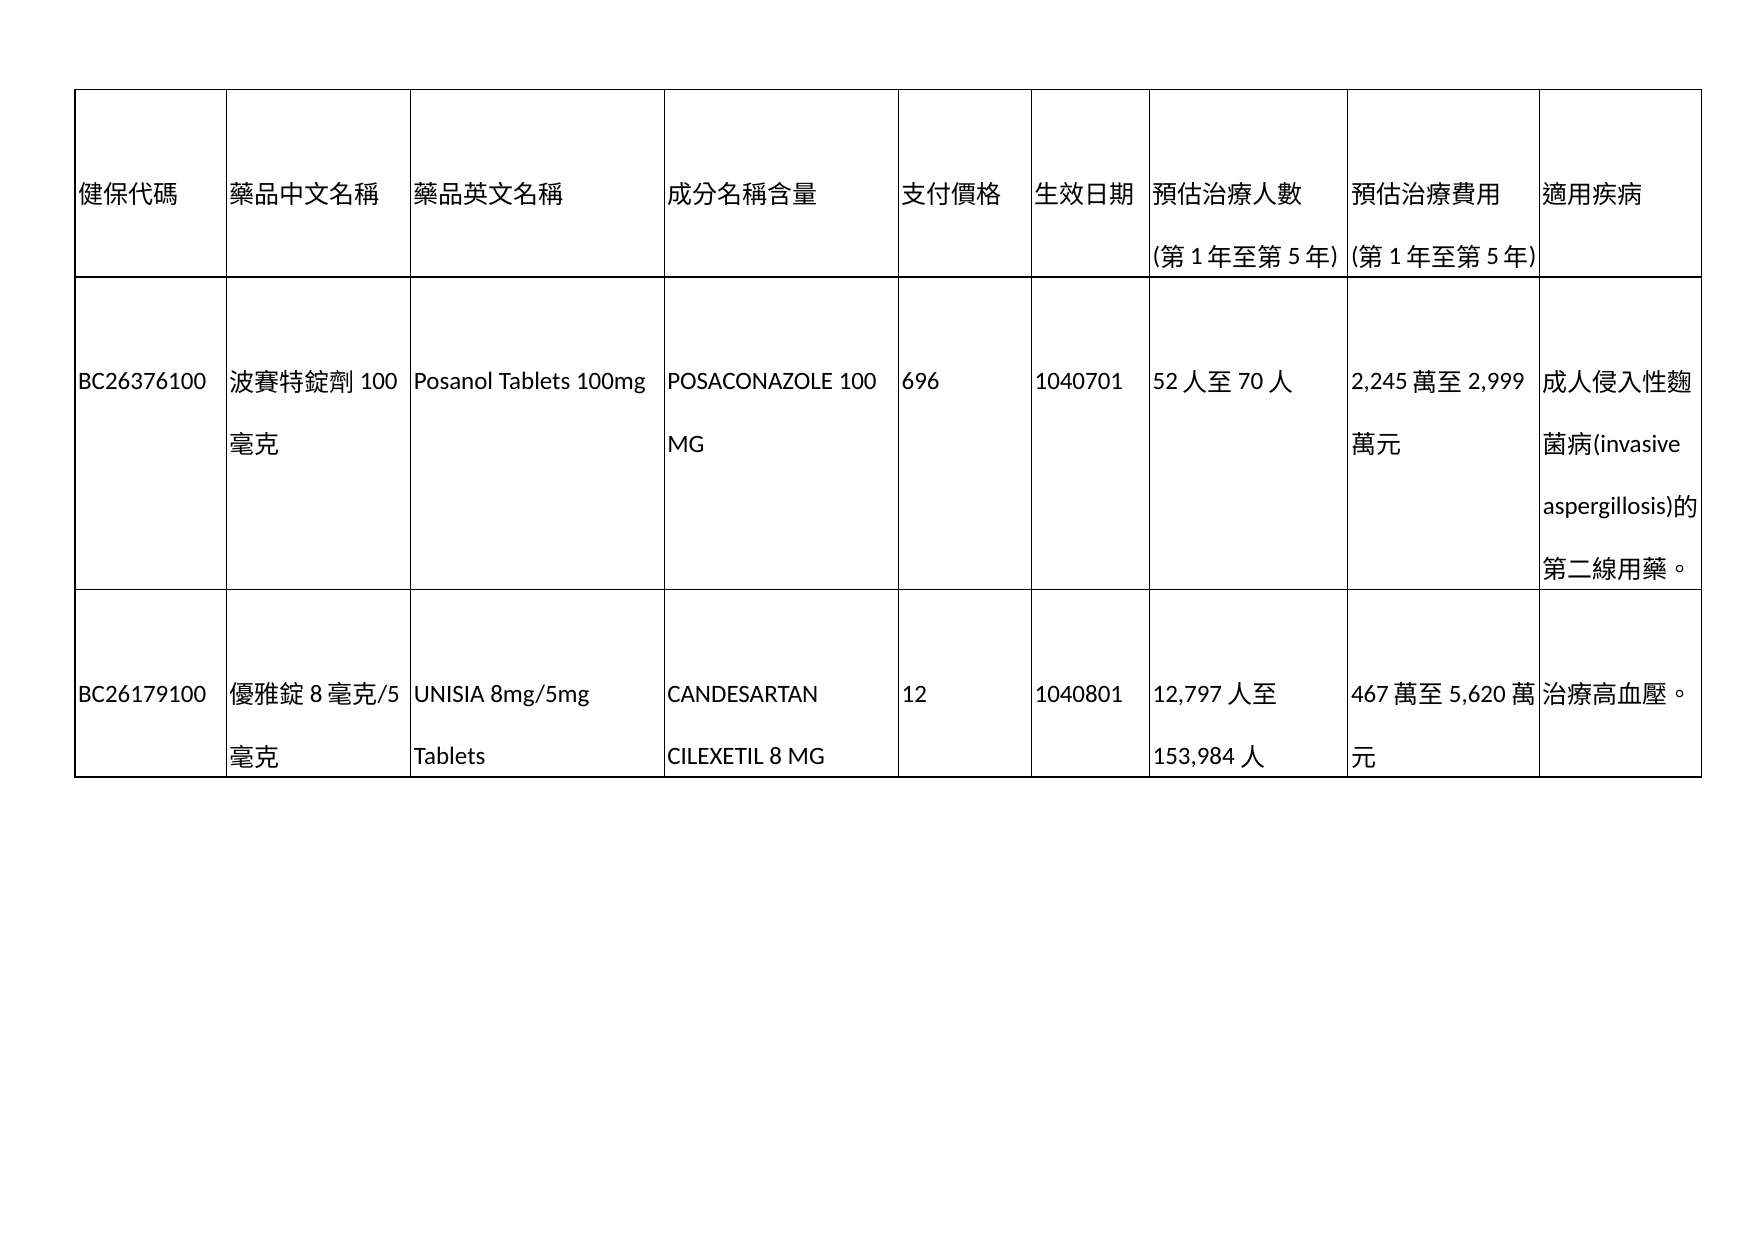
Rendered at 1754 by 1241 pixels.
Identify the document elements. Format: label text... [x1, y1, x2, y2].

table_cell POSACONAZOLE 100 MG [665, 278, 898, 589]
table_cell 2,245萬至2,999萬元 [1348, 278, 1539, 589]
table_header 藥品英文名稱 [411, 90, 664, 276]
table_cell CANDESARTAN CILEXETIL 8 MG [665, 590, 898, 776]
table_header 成分名稱含量 [665, 90, 898, 276]
table_cell 1040701 [1032, 278, 1149, 589]
table_header 預估治療人數 (第1年至第5年) [1150, 90, 1347, 276]
table_cell 波賽特錠劑100毫克 [227, 278, 410, 589]
table_header 適用疾病 [1540, 90, 1701, 276]
table_cell 12,797人至 153,984人 [1150, 590, 1347, 776]
table_cell 467萬至5,620萬元 [1348, 590, 1539, 776]
table_cell 52人至70人 [1150, 278, 1347, 589]
table_header 支付價格 [899, 90, 1031, 276]
table_cell 696 [899, 278, 1031, 589]
table_cell 成人侵入性麴菌病(invasive aspergillosis)的第二線用藥。 [1540, 278, 1701, 589]
table_header 生效日期 [1032, 90, 1149, 276]
table_cell 1040801 [1032, 590, 1149, 776]
table_cell 12 [899, 590, 1031, 776]
table_cell BC26179100 [76, 590, 226, 776]
table_cell UNISIA 8mg/5mg Tablets [411, 590, 664, 776]
table_cell BC26376100 [76, 278, 226, 589]
table_header 預估治療費用 (第1年至第5年) [1348, 90, 1539, 276]
table_cell 優雅錠8毫克/5毫克 [227, 590, 410, 776]
table_cell 治療高血壓。 [1540, 590, 1701, 776]
table_cell Posanol Tablets 100mg [411, 278, 664, 589]
table_header 藥品中文名稱 [227, 90, 410, 276]
table_header 健保代碼 [76, 90, 226, 276]
